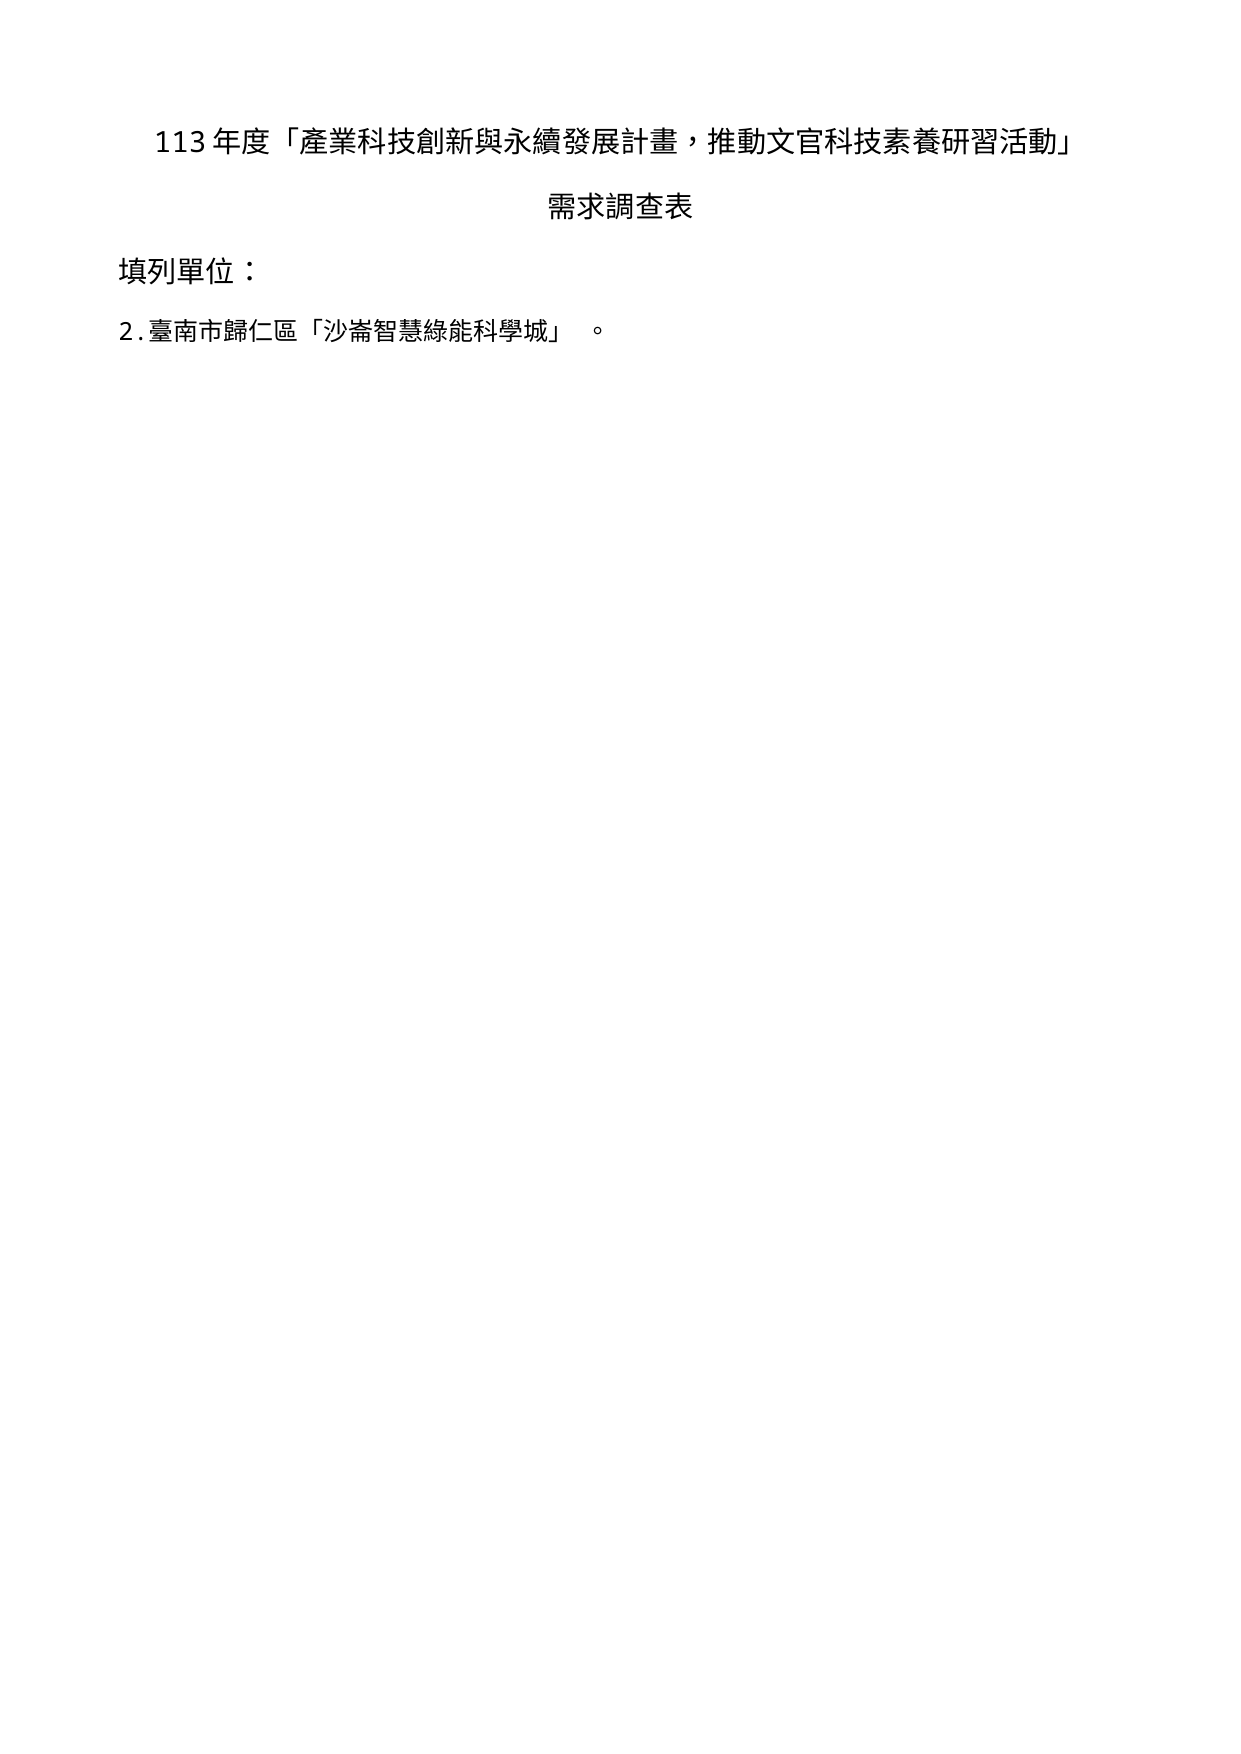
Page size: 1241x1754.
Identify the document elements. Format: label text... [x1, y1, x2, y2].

text 2.臺南市歸仁區「沙崙智慧綠能科學城」 。 [118, 311, 1122, 348]
